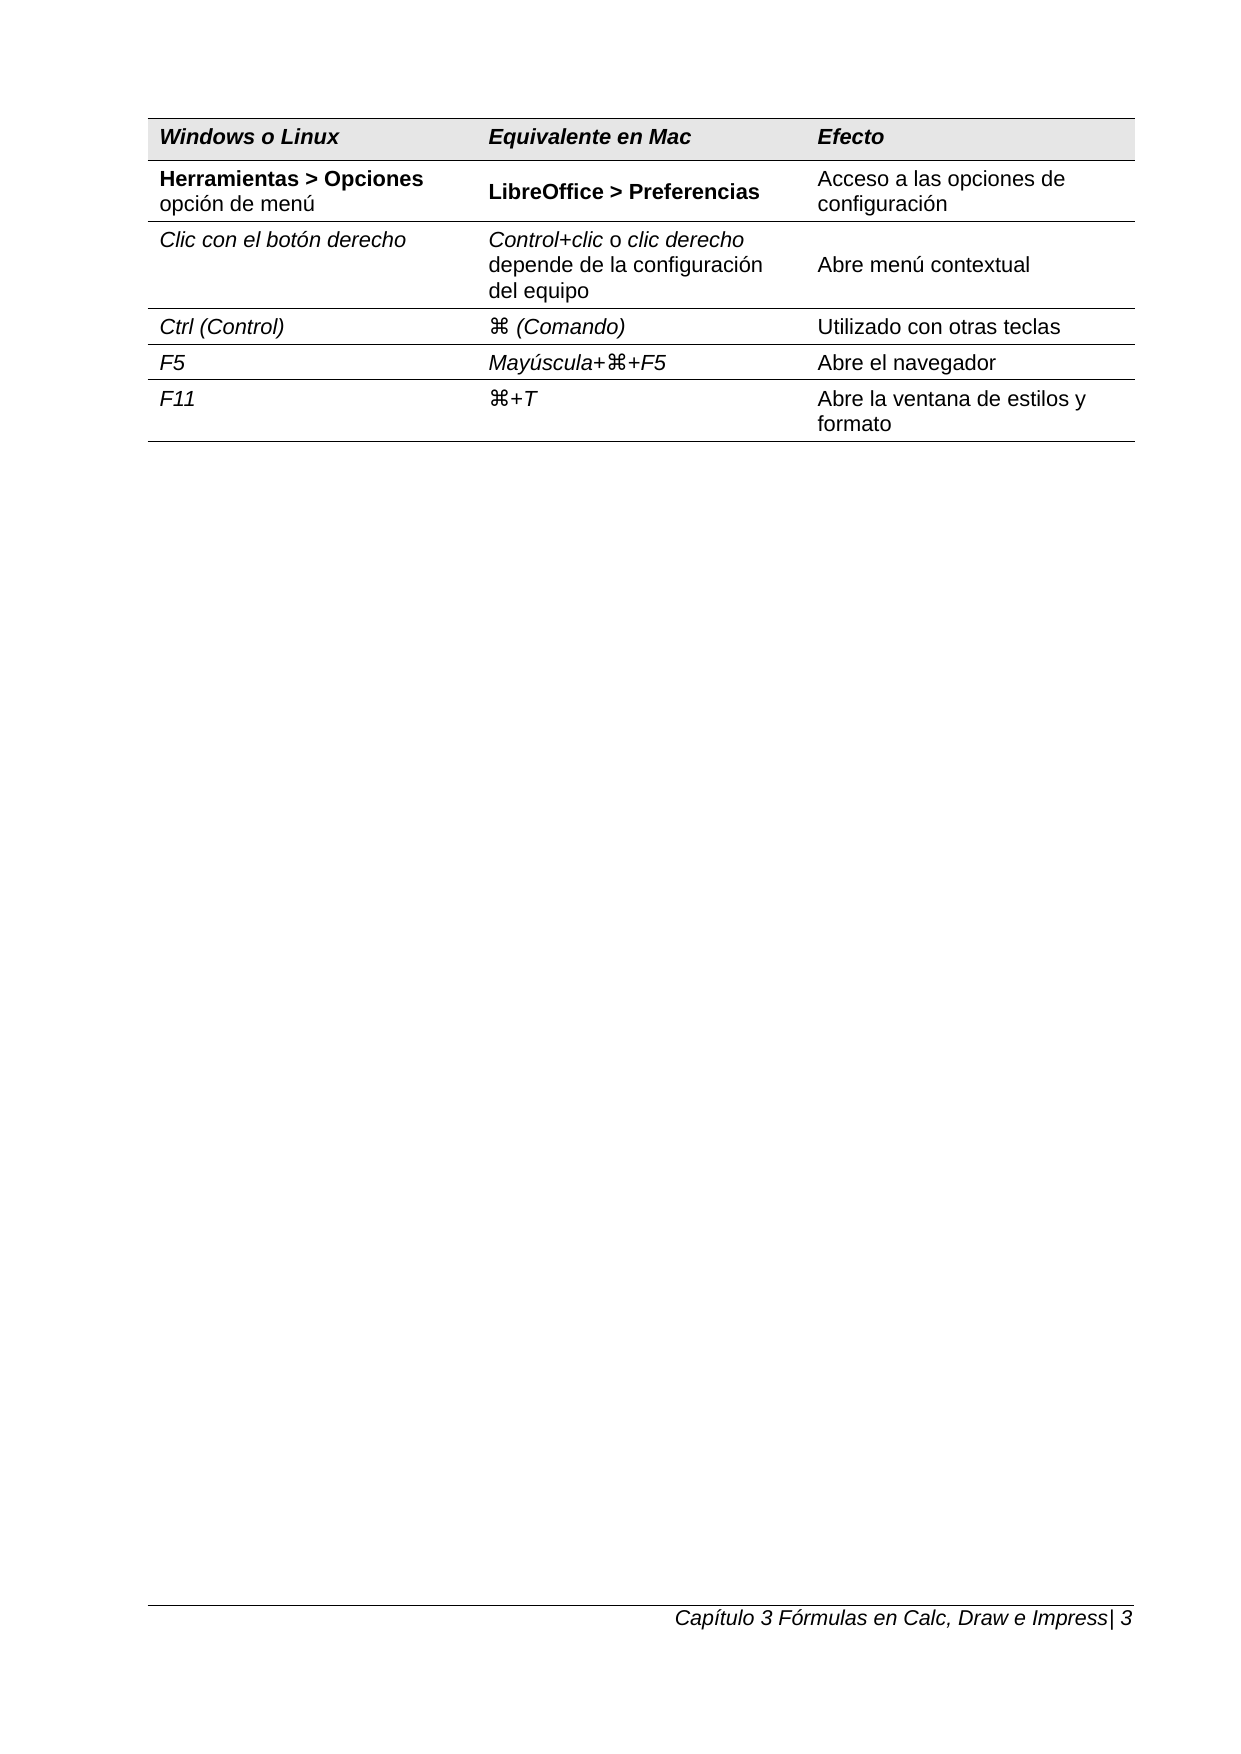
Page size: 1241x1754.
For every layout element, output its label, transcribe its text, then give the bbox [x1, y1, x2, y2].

table_header Equivalente en Mac [477, 119, 806, 160]
table_cell Ctrl (Control) [148, 309, 477, 343]
table_cell ⌘ (Comando) [477, 309, 806, 343]
table_cell Abre la ventana de estilos y formato [806, 380, 1135, 441]
table_cell Utilizado con otras teclas [806, 309, 1135, 343]
table_cell Acceso a las opciones de configuración [806, 161, 1135, 221]
table_cell Abre el navegador [806, 345, 1135, 379]
table_cell F11 [148, 380, 477, 441]
table_cell ⌘+T [477, 380, 806, 441]
table_cell Abre menú contextual [806, 222, 1135, 307]
table_cell LibreOffice > Preferencias [477, 161, 806, 221]
table_cell Clic con el botón derecho [148, 222, 477, 307]
table_cell F5 [148, 345, 477, 379]
table_cell Herramientas > Opciones opción de menú [148, 161, 477, 221]
table_header Windows o Linux [148, 119, 477, 160]
table_cell Control+clic o clic derecho depende de la configuración del equipo [477, 222, 806, 307]
table_header Efecto [806, 119, 1135, 160]
table_cell Mayúscula+⌘+F5 [477, 345, 806, 379]
